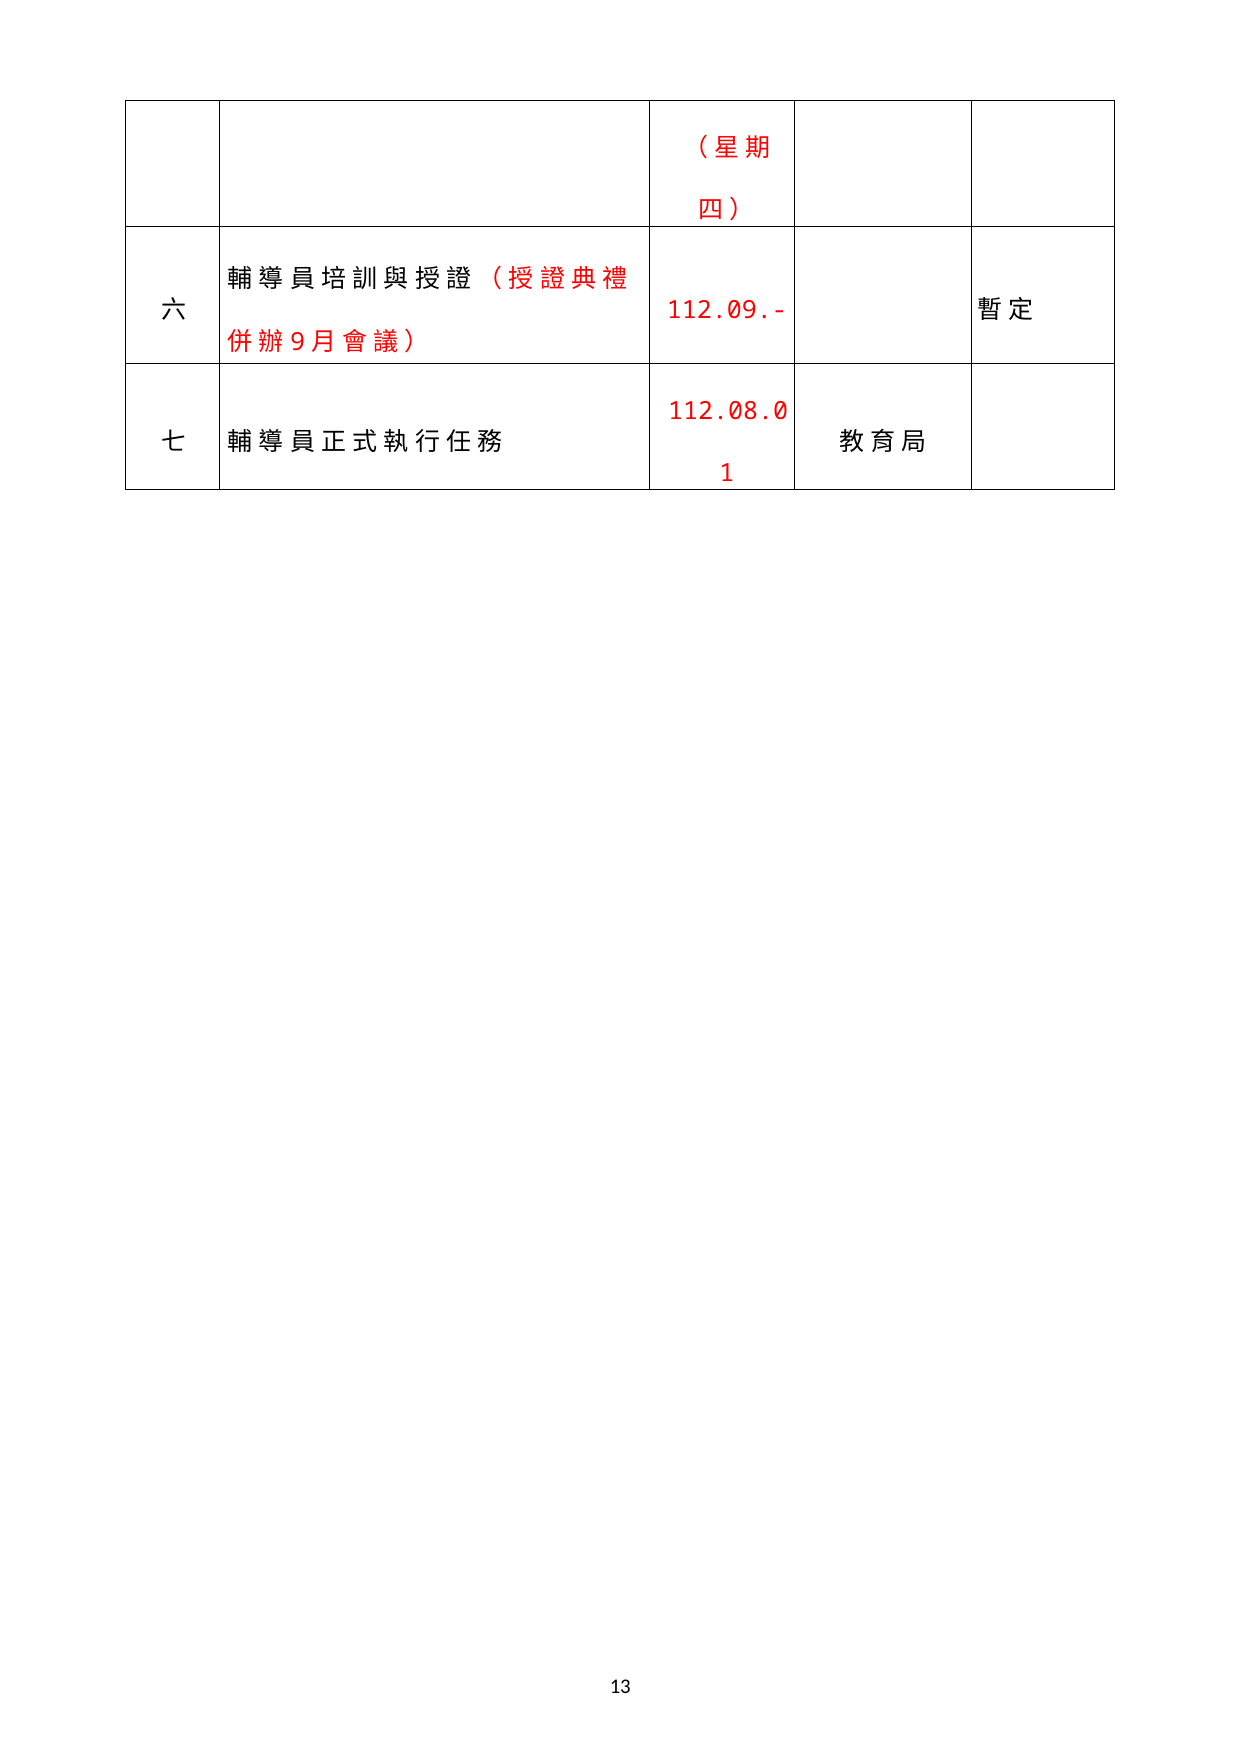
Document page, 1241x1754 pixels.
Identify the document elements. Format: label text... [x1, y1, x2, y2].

table_cell [972, 101, 1114, 226]
table_cell 輔導員培訓與授證（授證典禮併辦9月會議） [220, 227, 649, 363]
table_cell 112.08.01 [650, 364, 794, 489]
table_cell 112.09.- [650, 227, 794, 363]
table_cell [972, 364, 1114, 489]
table_cell 暫定 [972, 227, 1114, 363]
table_cell （星期四） [650, 101, 794, 226]
table_cell 教育局 [795, 364, 971, 489]
table_cell [126, 101, 219, 226]
table_cell [795, 227, 971, 363]
table_cell 六 [126, 227, 219, 363]
table_cell [220, 101, 649, 226]
table_cell 輔導員正式執行任務 [220, 364, 649, 489]
table_cell 七 [126, 364, 219, 489]
table_cell [795, 101, 971, 226]
